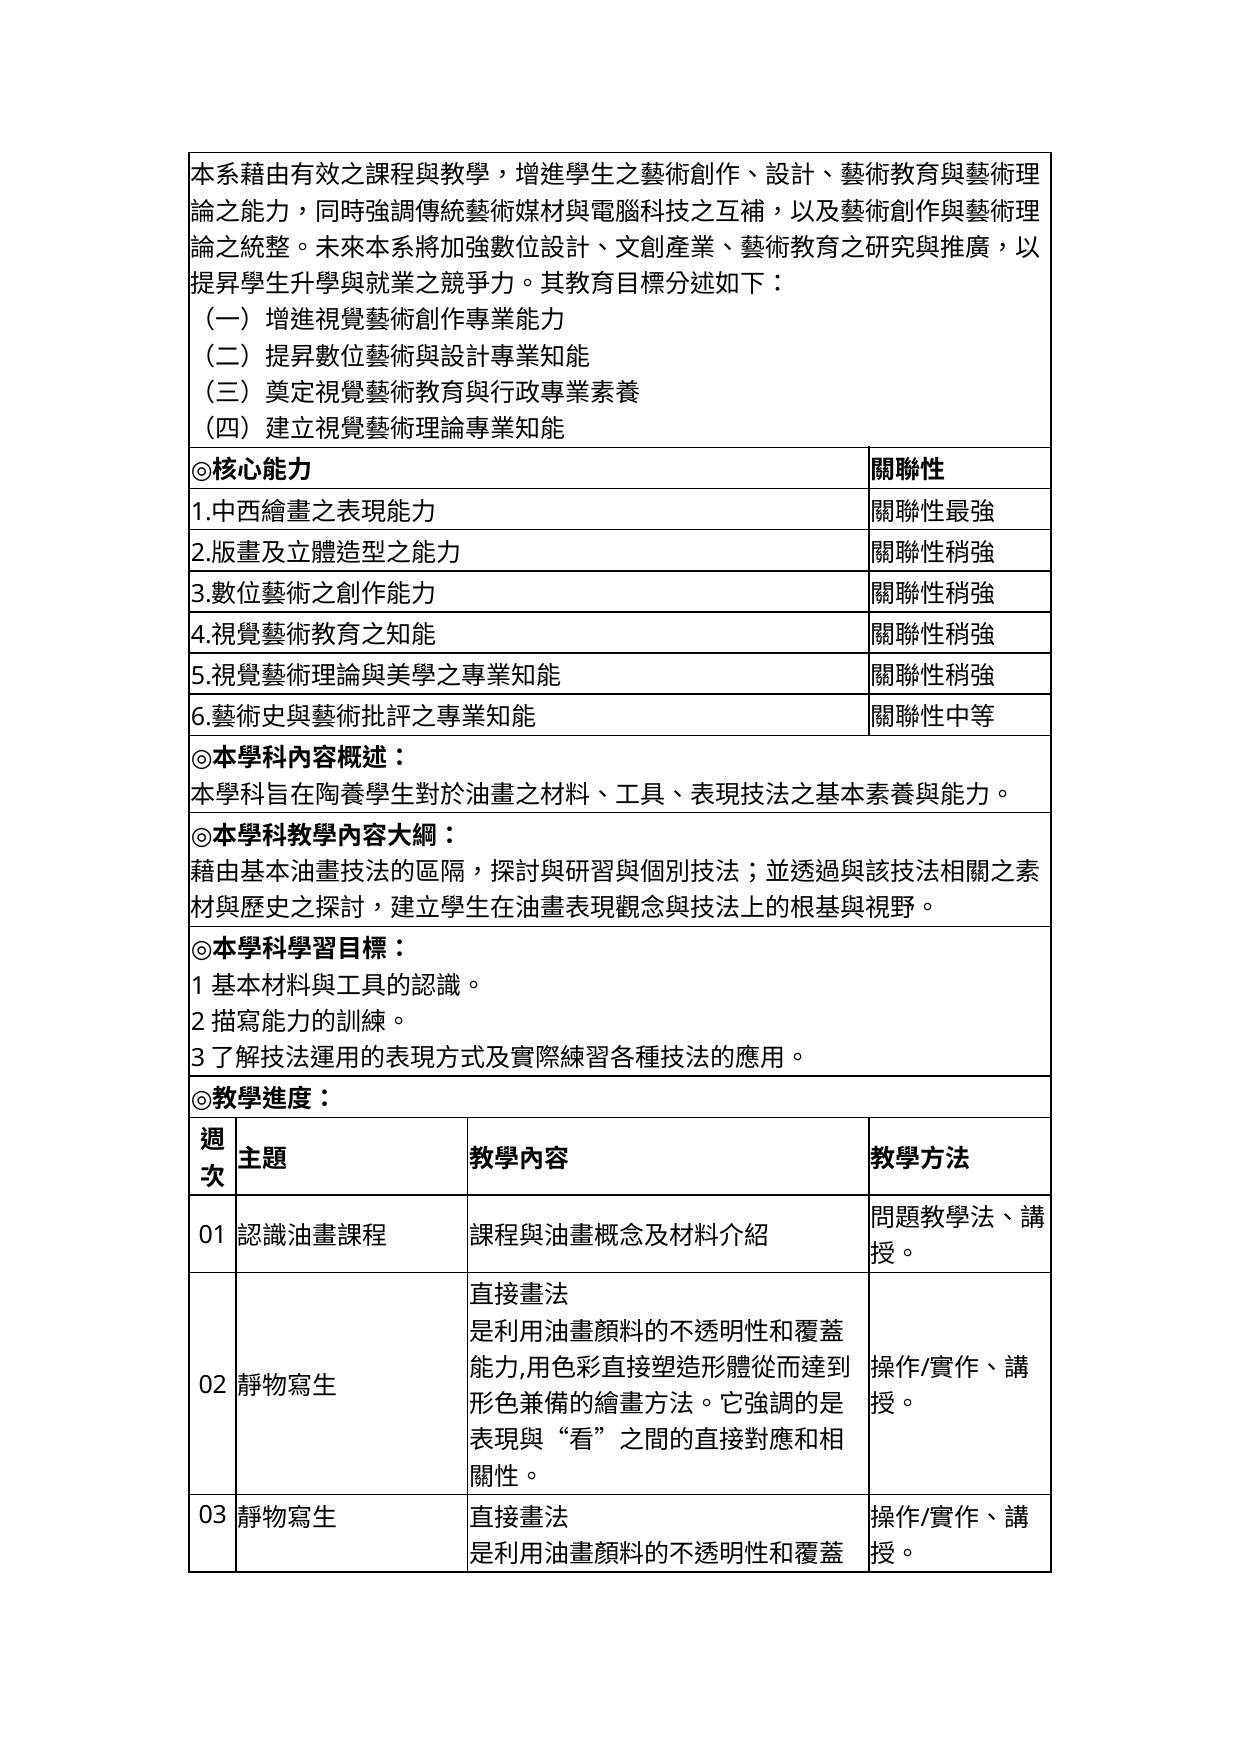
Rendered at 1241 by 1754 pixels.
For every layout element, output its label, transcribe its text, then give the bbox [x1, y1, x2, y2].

table_cell ◎本學科教學內容大綱： 藉由基本油畫技法的區隔，探討與研習與個別技法；並透過與該技法相關之素材與歷史之探討，建立學生在油畫表現觀念與技法上的根基與視野。 [190, 813, 1050, 926]
table_cell 教學內容 [468, 1118, 868, 1194]
table_cell 2.版畫及立體造型之能力 [190, 530, 868, 570]
table_cell 靜物寫生 [237, 1495, 467, 1571]
table_cell 關聯性 [870, 448, 1050, 488]
table_cell 主題 [237, 1118, 467, 1194]
table_header 本系藉由有效之課程與教學，增進學生之藝術創作、設計、藝術教育與藝術理論之能力，同時強調傳統藝術媒材與電腦科技之互補，以及藝術創作與藝術理論之統整。未來本系將加強數位設計、文創產業、藝術教育之研究與推廣，以提昇學生升學與就業之競爭力。其教育目標分述如下： （一）增進視覺藝術創作專業能力 （二）提昇數位藝術與設計專業知能 （三）奠定視覺藝術教育與行政專業素養 （四）建立視覺藝術理論專業知能 [190, 153, 1050, 446]
table_cell ◎本學科學習目標： 1 基本材料與工具的認識。 2 描寫能力的訓練。 3了解技法運用的表現方式及實際練習各種技法的應用。 [190, 927, 1050, 1075]
table_cell 教學方法 [870, 1118, 1050, 1194]
table_cell 課程與油畫概念及材料介紹 [468, 1196, 868, 1271]
table_cell 3.數位藝術之創作能力 [190, 572, 868, 611]
table_cell 01 [190, 1196, 235, 1271]
table_cell 操作/實作、講授。 [870, 1495, 1050, 1571]
table_cell 關聯性稍強 [870, 572, 1050, 611]
table_cell 02 [190, 1273, 235, 1494]
table_cell 03 [190, 1495, 235, 1571]
table_cell 直接畫法 是利用油畫顏料的不透明性和覆蓋 [468, 1495, 868, 1571]
table_cell 關聯性稍強 [870, 654, 1050, 693]
table_cell 週次 [190, 1118, 235, 1194]
table_cell 1.中西繪畫之表現能力 [190, 489, 868, 529]
table_cell 靜物寫生 [237, 1273, 467, 1494]
table_cell 關聯性中等 [870, 695, 1050, 734]
table_cell 關聯性稍強 [870, 530, 1050, 570]
table_cell ◎本學科內容概述： 本學科旨在陶養學生對於油畫之材料、工具、表現技法之基本素養與能力。 [190, 736, 1050, 812]
table_cell 4.視覺藝術教育之知能 [190, 613, 868, 652]
table_cell 關聯性稍強 [870, 613, 1050, 652]
table_cell 關聯性最強 [870, 489, 1050, 529]
table_cell 問題教學法、講授。 [870, 1196, 1050, 1271]
table_cell 直接畫法 是利用油畫顏料的不透明性和覆蓋能力,用色彩直接塑造形體從而達到形色兼備的繪畫方法。它強調的是表現與“看”之間的直接對應和相關性。 [468, 1273, 868, 1494]
table_cell 操作/實作、講授。 [870, 1273, 1050, 1494]
table_cell ◎教學進度： [190, 1077, 1050, 1117]
table_cell ◎核心能力 [190, 448, 868, 488]
table_cell 認識油畫課程 [237, 1196, 467, 1271]
table_cell 5.視覺藝術理論與美學之專業知能 [190, 654, 868, 693]
table_cell 6.藝術史與藝術批評之專業知能 [190, 695, 868, 734]
